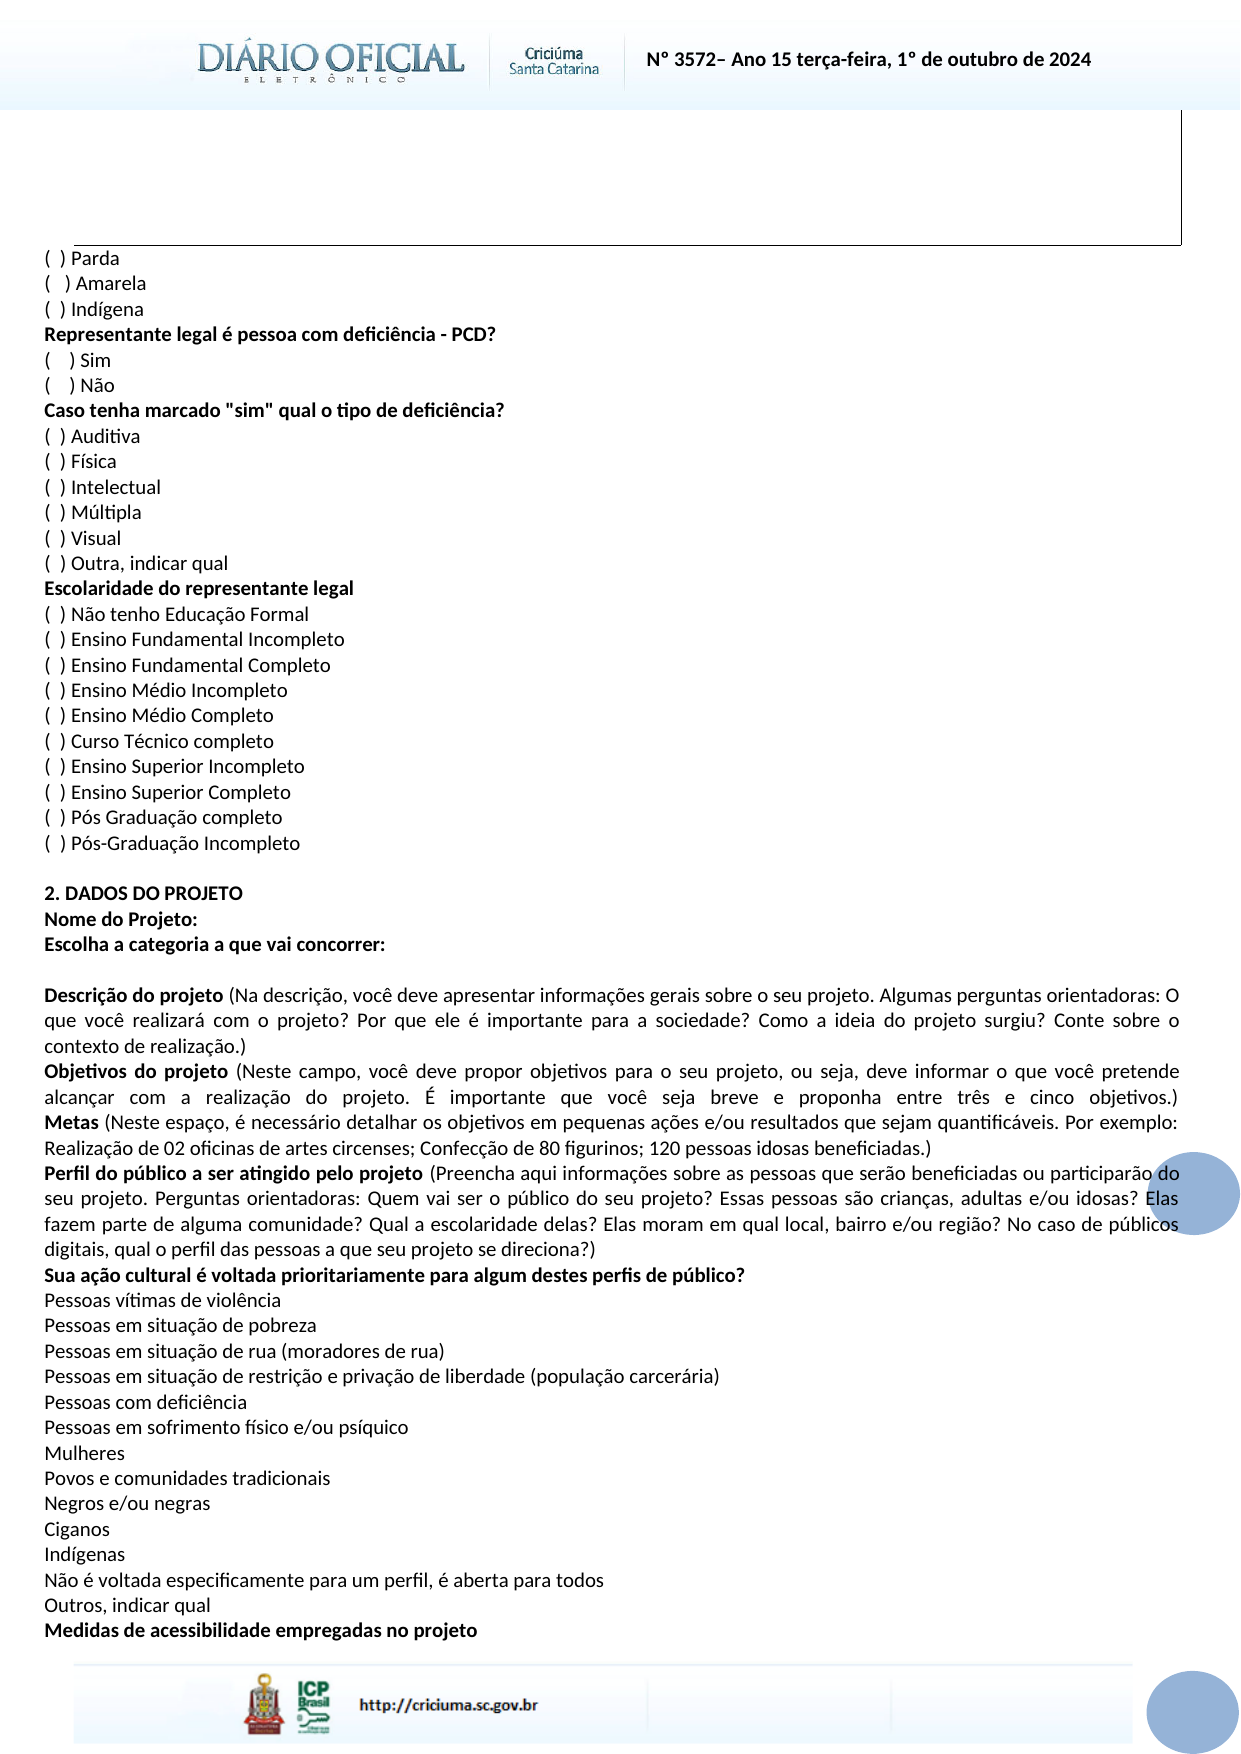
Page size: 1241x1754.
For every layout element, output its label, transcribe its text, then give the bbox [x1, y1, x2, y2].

text Pessoas em sofrimento físico e/ou psíquico [44, 1414, 1181, 1440]
text ( ) Ensino Fundamental Incompleto [44, 626, 1181, 652]
text ( ) Ensino Fundamental Completo [44, 652, 1181, 677]
text ( ) Não [44, 372, 1181, 398]
text ( ) Ensino Superior Completo [44, 779, 1181, 804]
text ( ) Indígena [44, 296, 1181, 321]
text Indígenas [44, 1541, 1181, 1567]
text Pessoas em situação de pobreza [44, 1313, 1181, 1338]
text ( ) Auditiva [44, 423, 1181, 448]
text Caso tenha marcado "sim" qual o tipo de deficiência? [44, 398, 1181, 423]
text Perfil do público a ser atingido pelo projeto (Preencha aqui informações sobre as pessoas que serão beneficiadas ou participarão do seu projeto. Perguntas orientadoras: Quem vai ser o público do seu projeto? Essas pessoas são crianças, adultas e/ou idosas? Elas fazem parte de alguma comunidade? Qual a escolaridade delas? Elas moram em qual local, bairro e/ou região? No caso de públicos digitais, qual o perfil das pessoas a que seu projeto se direciona?) [44, 1160, 1181, 1262]
text Sua ação cultural é voltada prioritariamente para algum destes perfis de público? [44, 1262, 1181, 1287]
text Pessoas com deficiência [44, 1389, 1181, 1414]
text Povos e comunidades tradicionais [44, 1465, 1181, 1491]
text ( ) Ensino Médio Completo [44, 703, 1181, 728]
text 2. DADOS DO PROJETO [44, 881, 1181, 906]
text Medidas de acessibilidade empregadas no projeto [44, 1618, 1181, 1643]
text Outros, indicar qual [44, 1592, 1181, 1618]
text ( ) Outra, indicar qual [44, 550, 1181, 576]
text ( ) Pós Graduação completo [44, 804, 1181, 830]
text Escolha a categoria a que vai concorrer: [44, 931, 1181, 957]
text Negros e/ou negras [44, 1491, 1181, 1516]
text ( ) Visual [44, 525, 1181, 550]
text ( ) Sim [44, 347, 1181, 372]
text ( ) Não tenho Educação Formal [44, 601, 1181, 626]
text ( ) Ensino Médio Incompleto [44, 677, 1181, 703]
text Pessoas vítimas de violência [44, 1287, 1181, 1313]
text Mulheres [44, 1440, 1181, 1465]
text Pessoas em situação de rua (moradores de rua) [44, 1338, 1181, 1363]
text Descrição do projeto (Na descrição, você deve apresentar informações gerais sobre o seu projeto. Algumas perguntas orientadoras: O que você realizará com o projeto? Por que ele é importante para a sociedade? Como a ideia do projeto surgiu? Conte sobre o contexto de realização.) [44, 982, 1181, 1058]
text ( ) Múltipla [44, 499, 1181, 525]
text Ciganos [44, 1516, 1181, 1541]
text ( ) Parda [44, 245, 1181, 271]
text ( ) Física [44, 448, 1181, 474]
text Pessoas em situação de restrição e privação de liberdade (população carcerária) [44, 1363, 1181, 1389]
text Objetivos do projeto (Neste campo, você deve propor objetivos para o seu projeto, ou seja, deve informar o que você pretende alcançar com a realização do projeto. É importante que você seja breve e proponha entre três e cinco objetivos.) Metas (Neste espaço, é necessário detalhar os objetivos em pequenas ações e/ou resultados que sejam quantificáveis. Por exemplo: Realização de 02 oficinas de artes circenses; Confecção de 80 figurinos; 120 pessoas idosas beneficiadas.) [44, 1058, 1181, 1160]
text Não é voltada especificamente para um perfil, é aberta para todos [44, 1567, 1181, 1592]
text Nome do Projeto: [44, 906, 1181, 931]
text ( ) Intelectual [44, 474, 1181, 499]
text ( ) Pós-Graduação Incompleto [44, 830, 1181, 855]
text ( ) Ensino Superior Incompleto [44, 753, 1181, 779]
text ( ) Curso Técnico completo [44, 728, 1181, 753]
text ( ) Amarela [44, 271, 1181, 296]
text Escolaridade do representante legal [44, 576, 1181, 601]
text Representante legal é pessoa com deficiência - PCD? [44, 321, 1181, 347]
